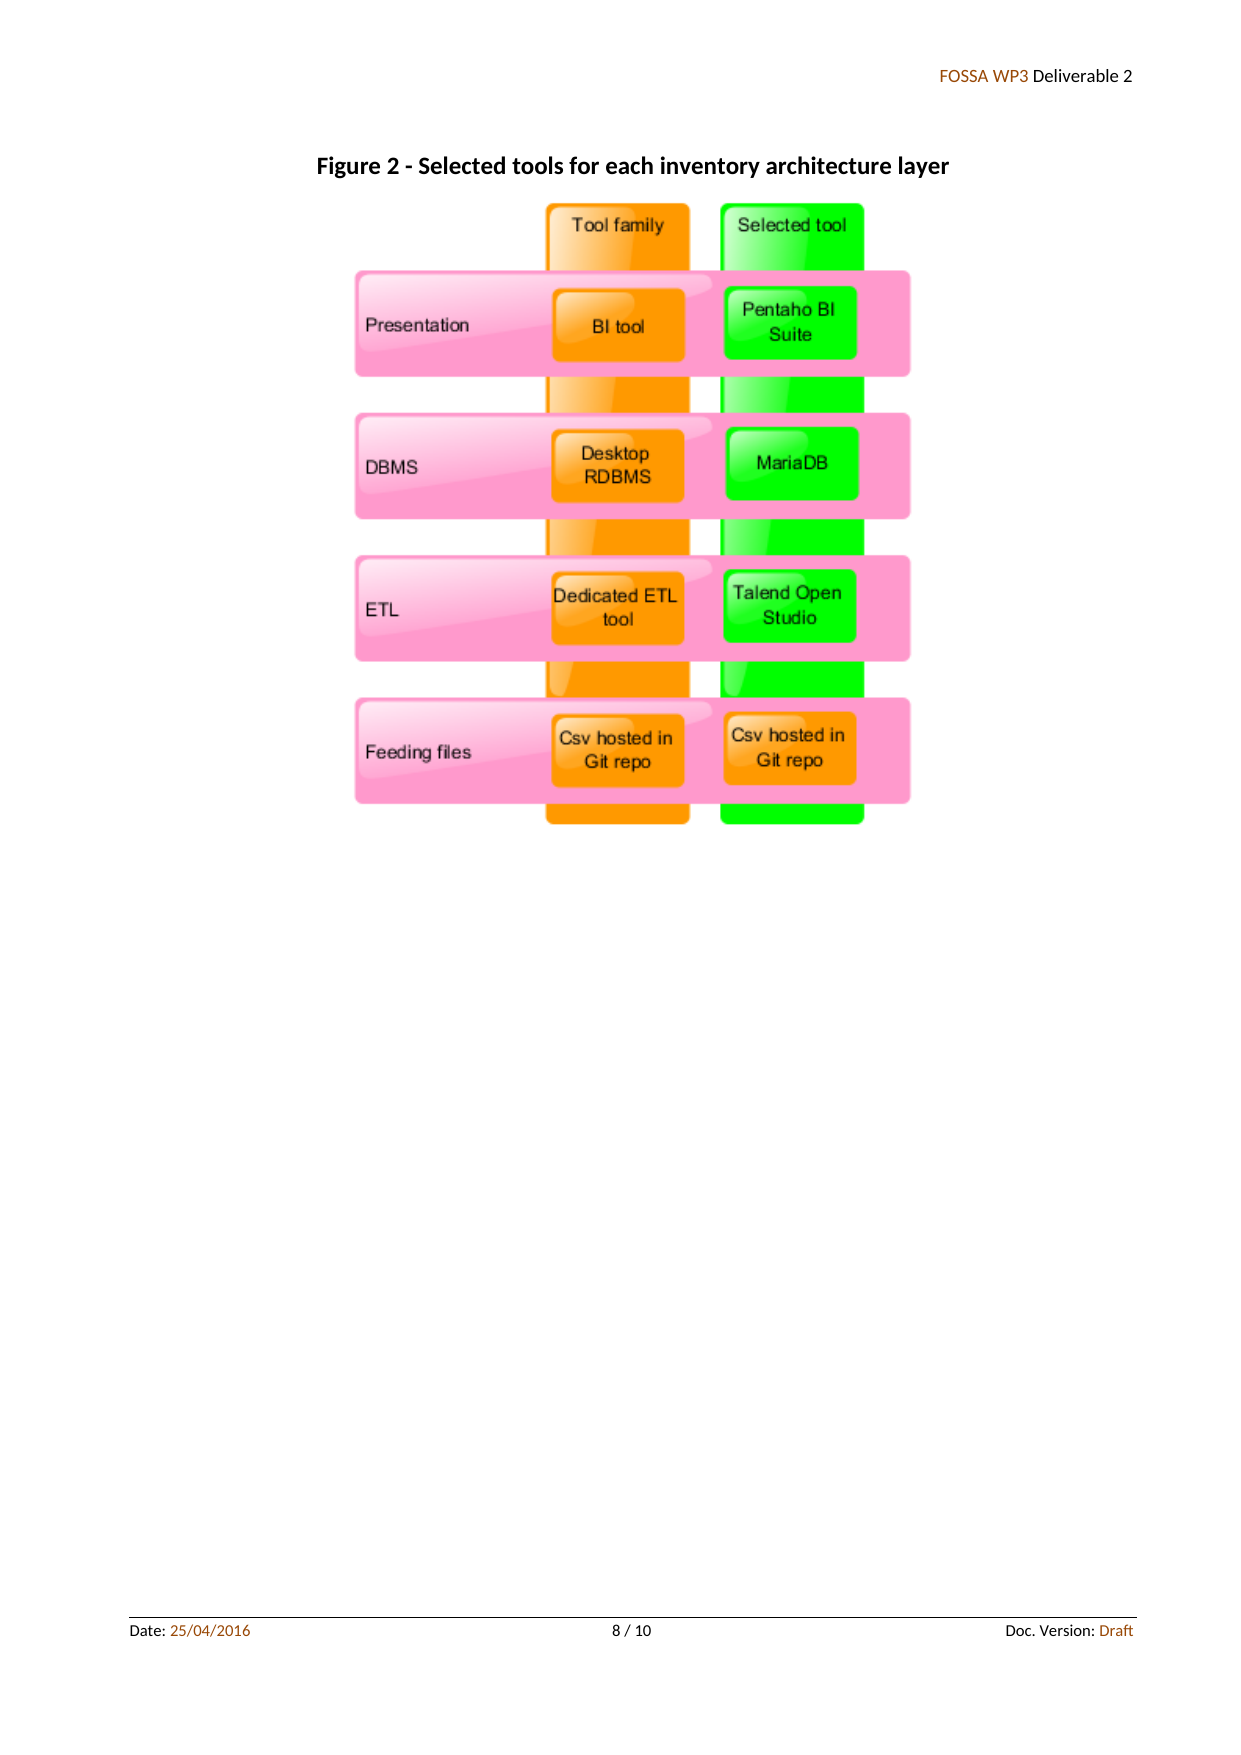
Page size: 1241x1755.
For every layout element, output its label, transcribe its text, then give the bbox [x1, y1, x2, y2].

text Figure 2 - Selected tools for each inventory architecture layer [129, 150, 1137, 181]
